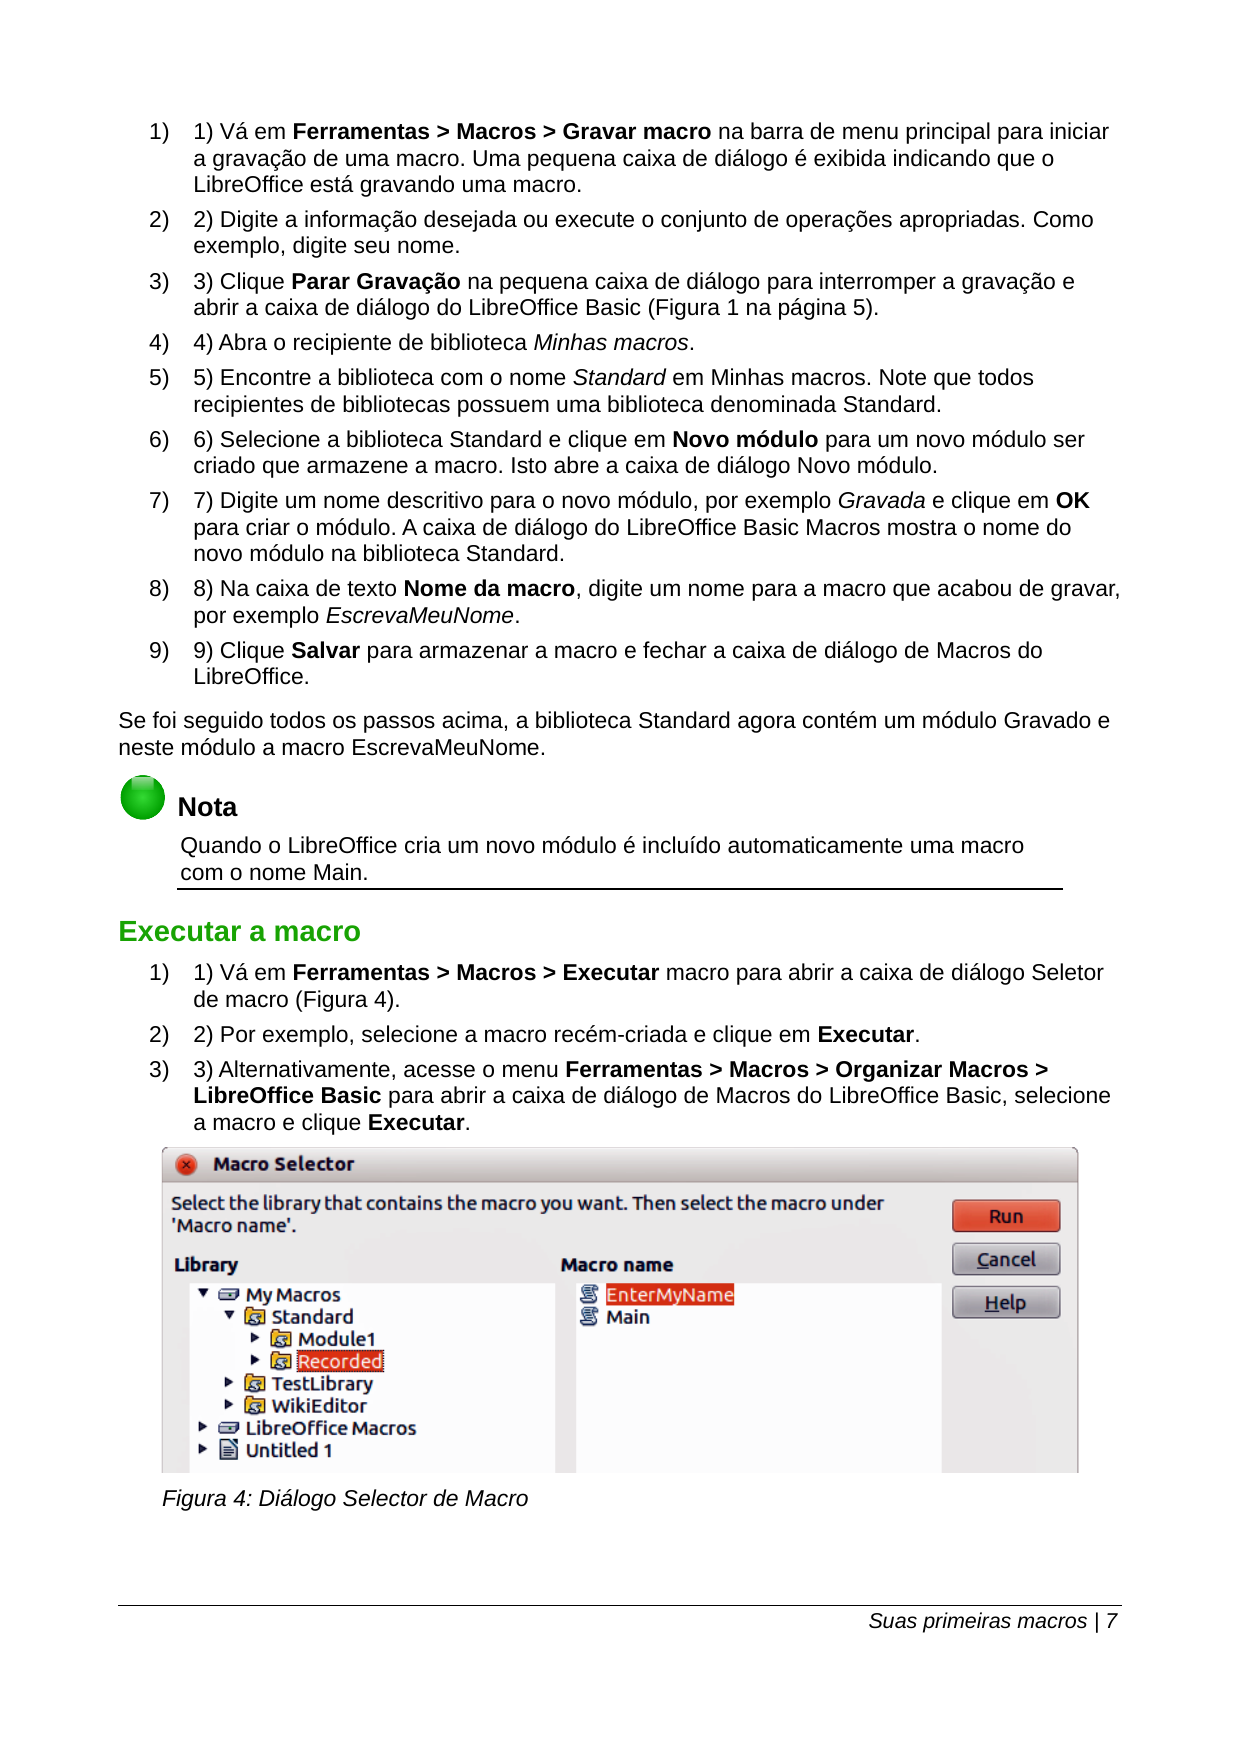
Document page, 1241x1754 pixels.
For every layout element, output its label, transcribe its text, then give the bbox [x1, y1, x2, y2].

list 3) Alternativamente, acesse o menu Ferramentas > Macros > Organizar Macros > LibreOffice Basic para abrir a caixa de diálogo de Macros do LibreOffice Basic, selecione a macro e clique Executar. [169, 1056, 1122, 1135]
text Figura 4: Diálogo Selector de Macro [162, 1485, 1078, 1511]
picture [161, 1147, 1079, 1473]
list 6) Selecione a biblioteca Standard e clique em Novo módulo para um novo módulo ser criado que armazene a macro. Isto abre a caixa de diálogo Novo módulo. [169, 426, 1122, 479]
list 2) Digite a informação desejada ou execute o conjunto de operações apropriadas. Como exemplo, digite seu nome. [169, 206, 1122, 259]
list 7) Digite um nome descritivo para o novo módulo, por exemplo Gravada e clique em OK para criar o módulo. A caixa de diálogo do LibreOffice Basic Macros mostra o nome do novo módulo na biblioteca Standard. [169, 487, 1122, 567]
list 8) Na caixa de texto Nome da macro, digite um nome para a macro que acabou de gravar, por exemplo EscrevaMeuNome. [169, 575, 1122, 628]
list 3) Clique Parar Gravação na pequena caixa de diálogo para interromper a gravação e abrir a caixa de diálogo do LibreOffice Basic (Figura 1 na página 6). [169, 268, 1122, 320]
subtitle Executar a macro [118, 914, 1122, 947]
list 4) Abra o recipiente de biblioteca Minhas macros. [169, 329, 1122, 356]
list 9) Clique Salvar para armazenar a macro e fechar a caixa de diálogo de Macros do LibreOffice. [169, 637, 1122, 690]
list 5) Encontre a biblioteca com o nome Standard em Minhas macros. Note que todos recipientes de bibliotecas possuem uma biblioteca denominada Standard. [169, 364, 1122, 417]
list 1) Vá em Ferramentas > Macros > Gravar macro na barra de menu principal para iniciar a gravação de uma macro. Uma pequena caixa de diálogo é exibida indicando que o LibreOffice está gravando uma macro. [169, 118, 1122, 197]
text Quando o LibreOffice cria um novo módulo é incluído automaticamente uma macro com o nome Main. [177, 829, 1063, 888]
list 1) Vá em Ferramentas > Macros > Executar macro para abrir a caixa de diálogo Seletor de macro (Figura 4). [169, 959, 1122, 1012]
list 2) Por exemplo, selecione a macro recém-criada e clique em Executar. [169, 1021, 1122, 1047]
subtitle Nota [118, 773, 1122, 822]
text Se foi seguido todos os passos acima, a biblioteca Standard agora contém um módulo Gravado e neste módulo a macro EscrevaMeuNome. [118, 707, 1122, 760]
